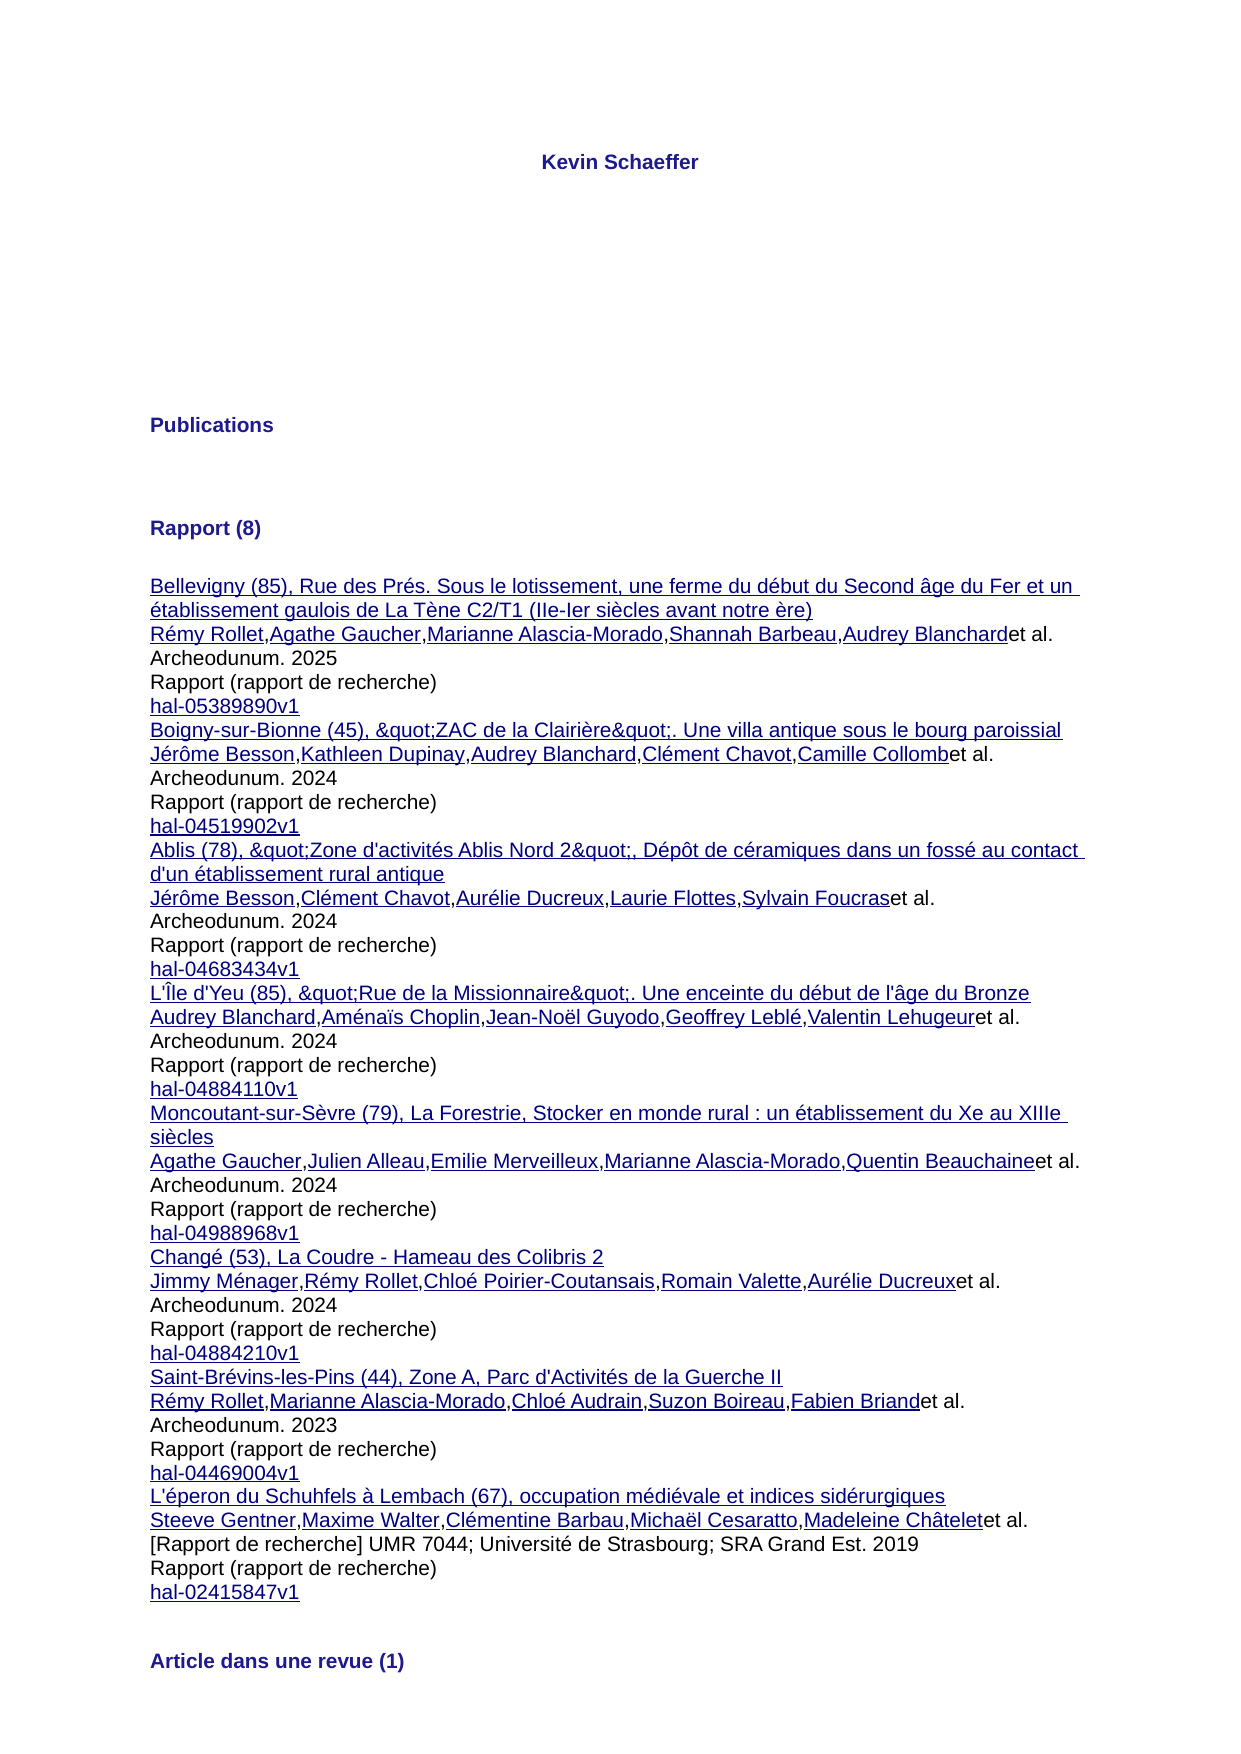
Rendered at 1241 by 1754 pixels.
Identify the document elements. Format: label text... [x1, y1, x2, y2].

table_cell Boigny-sur-Bionne (45), &quot;ZAC de la Clairière&quot;. Une villa antique sous le bourg paroissial Jérôme Besson,Kathleen Dupinay,Audrey Blanchard,Clément Chavot,Camille Collombet al. Archeodunum. 2024 Rapport (rapport de recherche) hal-04519902v1 [150, 718, 1090, 837]
table_header Bellevigny (85), Rue des Prés. Sous le lotissement, une ferme du début du Second âge du Fer et un établissement gaulois de La Tène C2/T1 (IIe-Ier siècles avant notre ère) Rémy Rollet,Agathe Gaucher,Marianne Alascia-Morado,Shannah Barbeau,Audrey Blanchardet al. Archeodunum. 2025 Rapport (rapport de recherche) hal-05389890v1 [150, 574, 1090, 718]
subtitle Article dans une revue (1) [150, 1649, 1090, 1673]
table_cell L'Île d'Yeu (85), &quot;Rue de la Missionnaire&quot;. Une enceinte du début de l'âge du Bronze Audrey Blanchard,Aménaïs Choplin,Jean-Noël Guyodo,Geoffrey Leblé,Valentin Lehugeuret al. Archeodunum. 2024 Rapport (rapport de recherche) hal-04884110v1 [150, 981, 1090, 1101]
table_cell Changé (53), La Coudre - Hameau des Colibris 2 Jimmy Ménager,Rémy Rollet,Chloé Poirier-Coutansais,Romain Valette,Aurélie Ducreuxet al. Archeodunum. 2024 Rapport (rapport de recherche) hal-04884210v1 [150, 1245, 1090, 1364]
table_cell Saint-Brévins-les-Pins (44), Zone A, Parc d'Activités de la Guerche II Rémy Rollet,Marianne Alascia-Morado,Chloé Audrain,Suzon Boireau,Fabien Briandet al. Archeodunum. 2023 Rapport (rapport de recherche) hal-04469004v1 [150, 1365, 1090, 1484]
subtitle Publications [150, 412, 1090, 436]
table_cell L'éperon du Schuhfels à Lembach (67), occupation médiévale et indices sidérurgiques Steeve Gentner,Maxime Walter,Clémentine Barbau,Michaël Cesaratto,Madeleine Châteletet al. [Rapport de recherche] UMR 7044; Université de Strasbourg; SRA Grand Est. 2019 Rapport (rapport de recherche) hal-02415847v1 [150, 1484, 1090, 1604]
subtitle Rapport (8) [150, 516, 1090, 539]
subtitle Kevin Schaeffer [150, 150, 1090, 174]
table_cell Ablis (78), &quot;Zone d'activités Ablis Nord 2&quot;, Dépôt de céramiques dans un fossé au contact d'un établissement rural antique Jérôme Besson,Clément Chavot,Aurélie Ducreux,Laurie Flottes,Sylvain Foucraset al. Archeodunum. 2024 Rapport (rapport de recherche) hal-04683434v1 [150, 838, 1090, 981]
table_cell Moncoutant-sur-Sèvre (79), La Forestrie, Stocker en monde rural : un établissement du Xe au XIIIe siècles Agathe Gaucher,Julien Alleau,Emilie Merveilleux,Marianne Alascia-Morado,Quentin Beauchaineet al. Archeodunum. 2024 Rapport (rapport de recherche) hal-04988968v1 [150, 1101, 1090, 1245]
